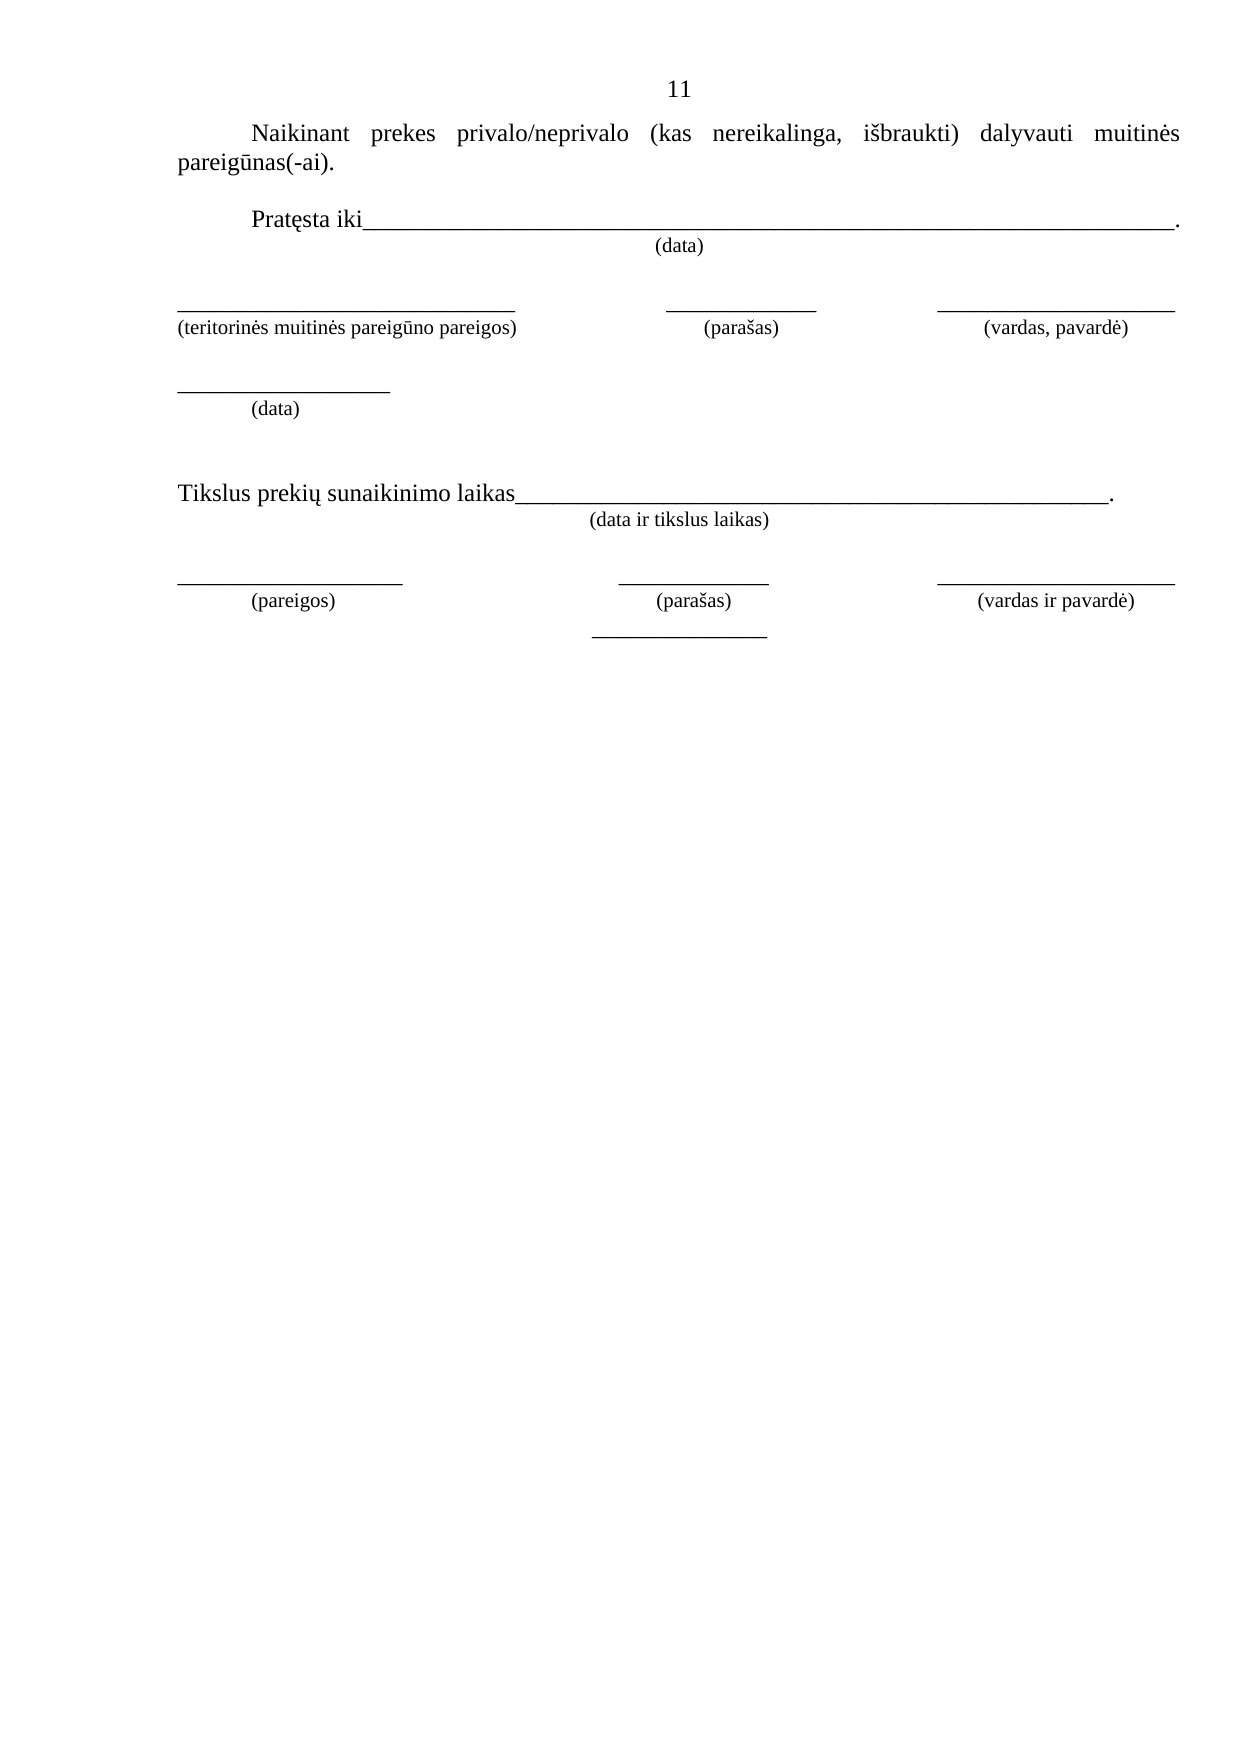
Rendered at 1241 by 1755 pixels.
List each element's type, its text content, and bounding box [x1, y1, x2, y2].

text Naikinant prekes privalo/neprivalo (kas nereikalinga, išbraukti) dalyvauti muitinės pareigūnas(-ai). [177, 118, 1181, 176]
text __________________ ____________ ___________________ [177, 559, 1181, 588]
text (data) [177, 396, 1181, 420]
text (pareigos) (parašas) (vardas ir pavardė) [177, 588, 1181, 612]
text ______________ [177, 612, 1181, 641]
text _________________ [177, 367, 1181, 396]
text (data ir tikslus laikas) [177, 507, 1181, 531]
text Pratęsta iki . [177, 204, 1181, 233]
text (data) [177, 233, 1181, 257]
text ___________________________ ____________ ___________________ [177, 286, 1181, 315]
text Tikslus prekių sunaikinimo laikas . [177, 478, 1181, 507]
text (teritorinės muitinės pareigūno pareigos) (parašas) (vardas, pavardė) [177, 315, 1181, 339]
